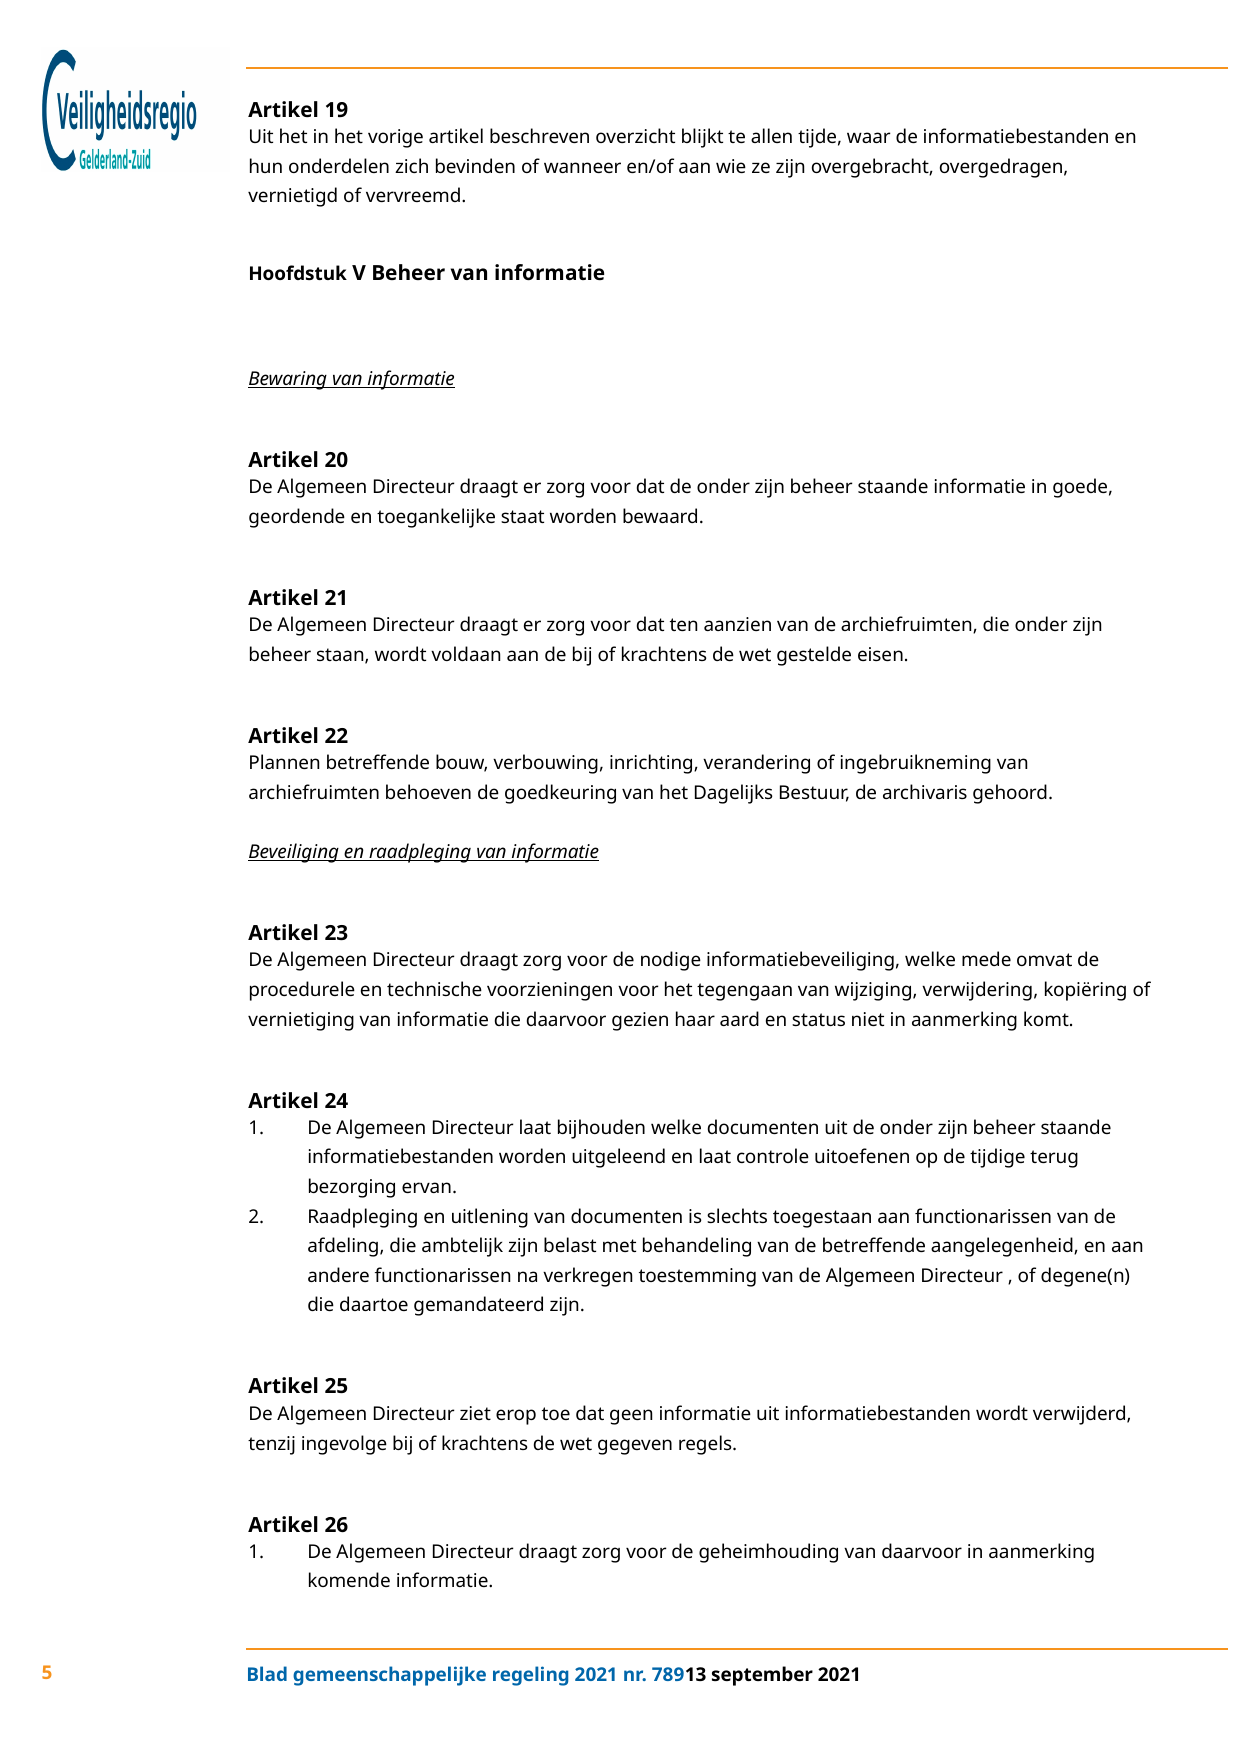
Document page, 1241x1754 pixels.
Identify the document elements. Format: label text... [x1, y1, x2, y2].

text Artikel 22 [248, 721, 1152, 749]
picture [41, 47, 231, 172]
text Uit het in het vorige artikel beschreven overzicht blijkt te allen tijde, waar de informatiebestanden en hun onderdelen zich bevinden of wanneer en/of aan wie ze zijn overgebracht, overgedragen, vernietigd of vervreemd. [248, 123, 1152, 208]
list De Algemeen Directeur draagt zorg voor de geheimhouding van daarvoor in aanmerking komende informatie. [248, 1538, 1152, 1593]
text Artikel 19 [248, 95, 1152, 123]
text Hoofdstuk V Beheer van informatie [248, 258, 1152, 286]
text Artikel 24 [248, 1086, 1152, 1114]
text De Algemeen Directeur ziet erop toe dat geen informatie uit informatiebestanden wordt verwijderd, tenzij ingevolge bij of krachtens de wet gegeven regels. [248, 1400, 1152, 1455]
text Artikel 21 [248, 583, 1152, 611]
text De Algemeen Directeur draagt er zorg voor dat de onder zijn beheer staande informatie in goede, geordende en toegankelijke staat worden bewaard. [248, 473, 1152, 529]
list Raadpleging en uitlening van documenten is slechts toegestaan aan functionarissen van de afdeling, die ambtelijk zijn belast met behandeling van de betreffende aangelegenheid, en aan andere functionarissen na verkregen toestemming van de Algemeen Directeur , of degene(n) die daartoe gemandateerd zijn. [248, 1203, 1152, 1317]
text Beveiliging en raadpleging van informatie [248, 838, 1152, 864]
text Artikel 25 [248, 1372, 1152, 1400]
text Artikel 23 [248, 918, 1152, 947]
text De Algemeen Directeur draagt er zorg voor dat ten aanzien van de archiefruimten, die onder zijn beheer staan, wordt voldaan aan de bij of krachtens de wet gestelde eisen. [248, 611, 1152, 667]
text Plannen betreffende bouw, verbouwing, inrichting, verandering of ingebruikneming van archiefruimten behoeven de goedkeuring van het Dagelijks Bestuur, de archivaris gehoord. [248, 749, 1152, 805]
list De Algemeen Directeur laat bijhouden welke documenten uit de onder zijn beheer staande informatiebestanden worden uitgeleend en laat controle uitoefenen op de tijdige terug bezorging ervan. [248, 1114, 1152, 1199]
text Artikel 26 [248, 1510, 1152, 1538]
text Bewaring van informatie [248, 365, 1152, 391]
text Artikel 20 [248, 445, 1152, 473]
text De Algemeen Directeur draagt zorg voor de nodige informatiebeveiliging, welke mede omvat de procedurele en technische voorzieningen voor het tegengaan van wijziging, verwijdering, kopiëring of vernietiging van informatie die daarvoor gezien haar aard en status niet in aanmerking komt. [248, 947, 1152, 1031]
